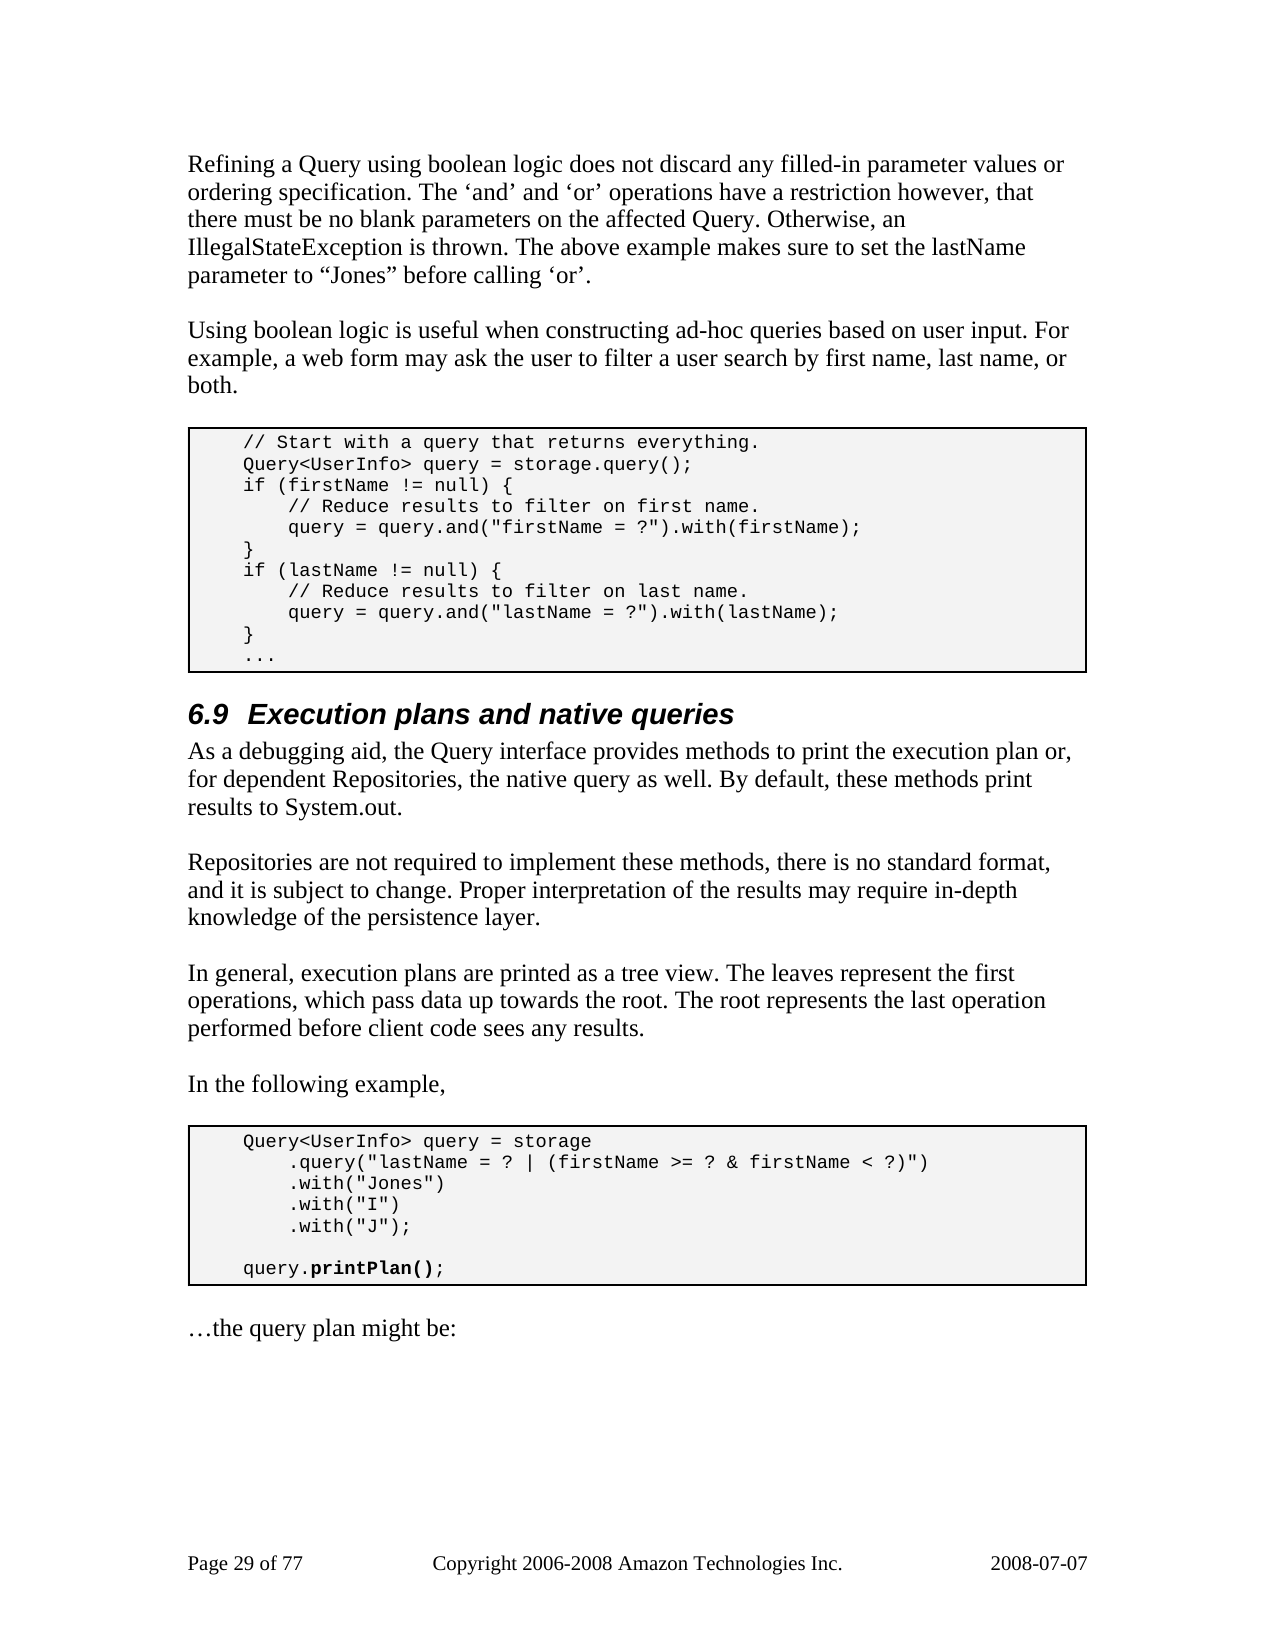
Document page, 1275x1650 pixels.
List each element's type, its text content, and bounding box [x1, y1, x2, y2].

text } [190, 618, 1085, 639]
text // Start with a query that returns everything. [190, 429, 1085, 448]
text As a debugging aid, the Query interface provides methods to print the execution plan or, for dependent Repositories, the native query as well. By default, these methods print results to System.out. [187, 737, 1087, 820]
text .query("lastName = ? | (firstName >= ? & firstName < ?)") [190, 1146, 1085, 1168]
text Repositories are not required to implement these methods, there is no standard format, and it is subject to change. Proper interpretation of the results may require in-depth knowledge of the persistence layer. [187, 848, 1087, 931]
text .with("I") [190, 1189, 1085, 1210]
text } [190, 533, 1085, 554]
text if (lastName != null) { [190, 554, 1085, 576]
text Using boolean logic is useful when constructing ad-hoc queries based on user input. For example, a web form may ask the user to filter a user search by first name, last name, or both. [187, 316, 1087, 399]
text .with("J"); [190, 1210, 1085, 1231]
text query = query.and("lastName = ?").with(lastName); [190, 597, 1085, 618]
text Query<UserInfo> query = storage [190, 1127, 1085, 1146]
text query = query.and("firstName = ?").with(firstName); [190, 512, 1085, 533]
text query.printPlan(); [190, 1253, 1085, 1284]
text In the following example, [187, 1070, 1087, 1097]
text ... [190, 639, 1085, 671]
text if (firstName != null) { [190, 469, 1085, 491]
subtitle Execution plans and native queries [187, 698, 1087, 731]
text // Reduce results to filter on first name. [190, 491, 1085, 512]
text Query<UserInfo> query = storage.query(); [190, 448, 1085, 469]
text In general, execution plans are printed as a tree view. The leaves represent the first operations, which pass data up towards the root. The root represents the last operation performed before client code sees any results. [187, 959, 1087, 1042]
text Refining a Query using boolean logic does not discard any filled-in parameter values or ordering specification. The ‘and’ and ‘or’ operations have a restriction however, that there must be no blank parameters on the affected Query. Otherwise, an IllegalStateException is thrown. The above example makes sure to set the lastName parameter to “Jones” before calling ‘or’. [187, 150, 1087, 288]
text // Reduce results to filter on last name. [190, 576, 1085, 597]
text .with("Jones") [190, 1168, 1085, 1189]
text …the query plan might be: [187, 1314, 1087, 1342]
